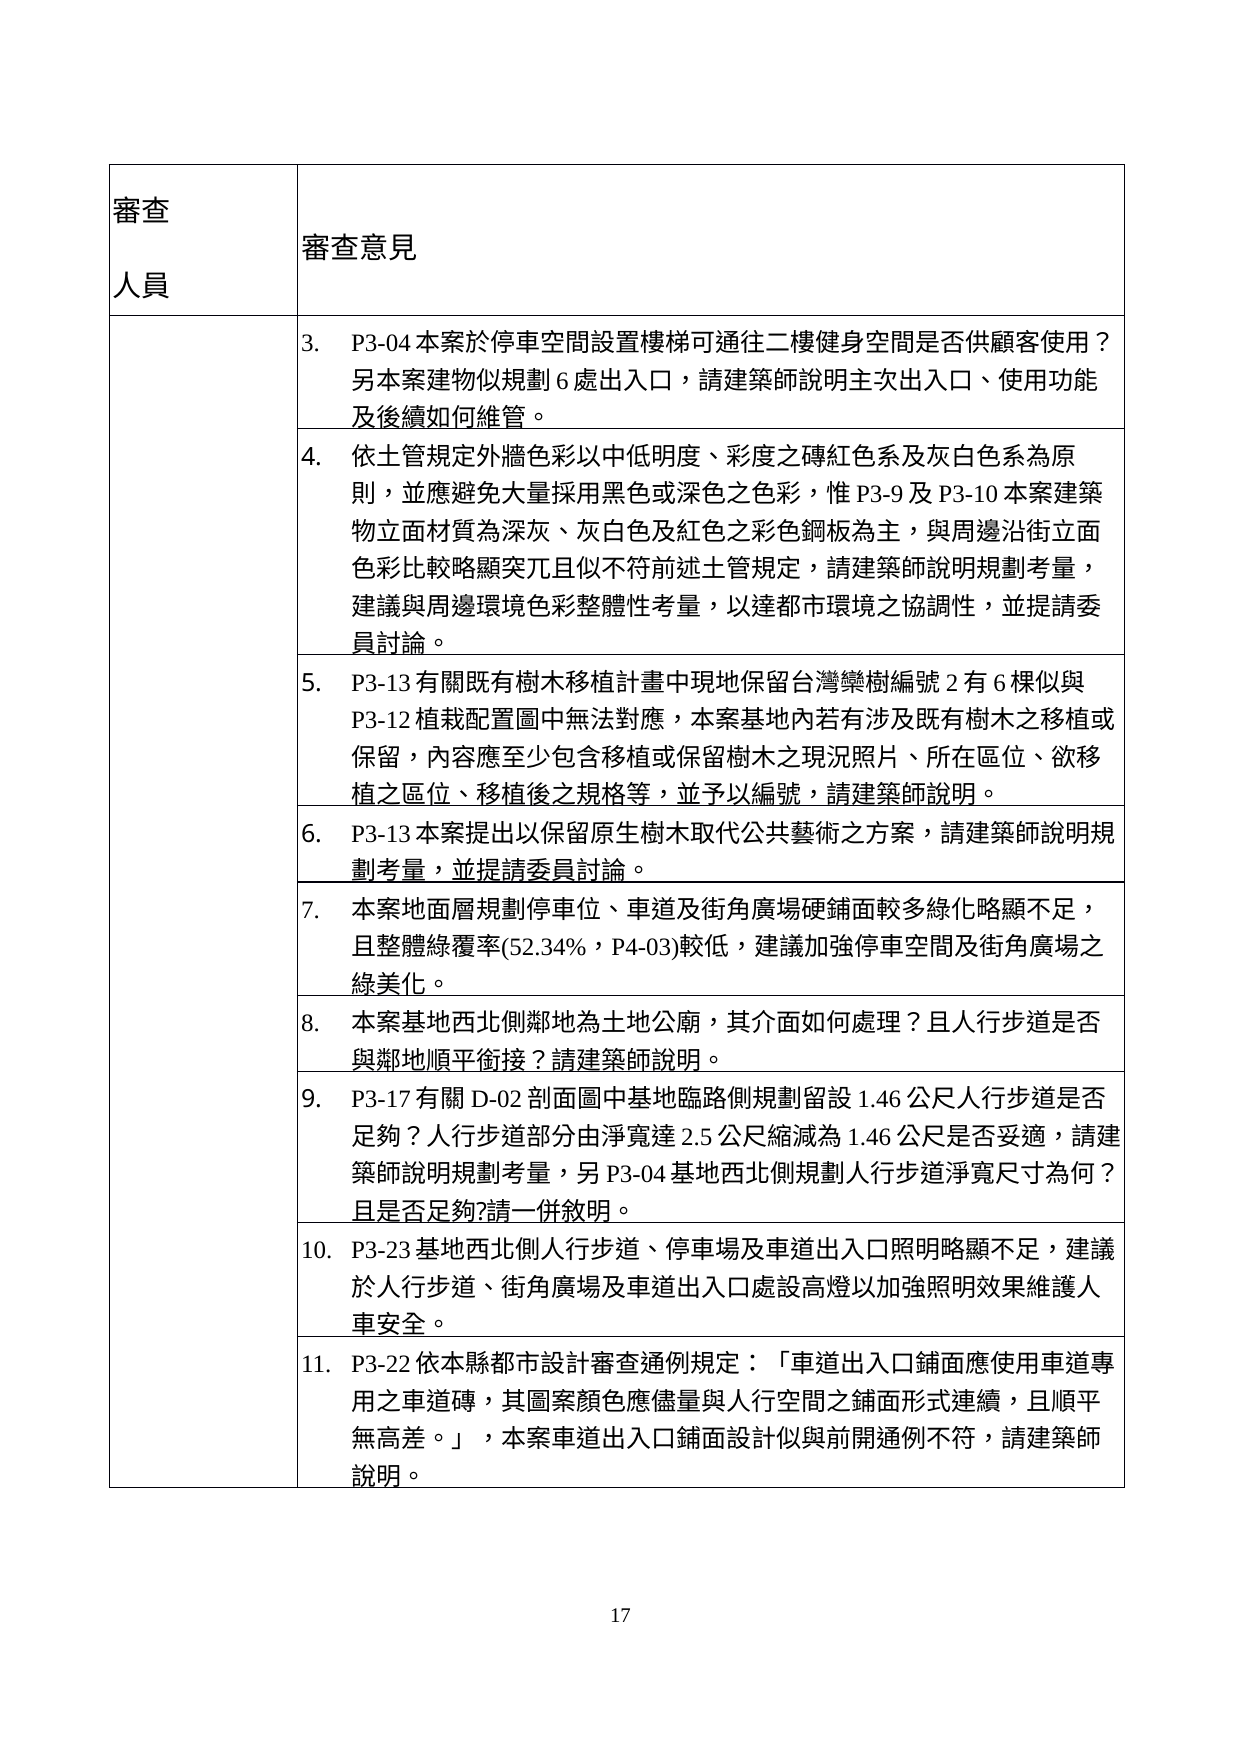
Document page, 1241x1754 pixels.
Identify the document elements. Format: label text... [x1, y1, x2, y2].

table_cell P3-17有關D-02剖面圖中基地臨路側規劃留設1.46公尺人行步道是否足夠？人行步道部分由淨寬達2.5公尺縮減為1.46公尺是否妥適，請建築師說明規劃考量，另P3-04基地西北側規劃人行步道淨寬尺寸為何？且是否足夠?請一併敘明。 [298, 1072, 1124, 1222]
table_cell 依土管規定外牆色彩以中低明度、彩度之磚紅色系及灰白色系為原則，並應避免大量採用黑色或深色之色彩，惟P3-9及P3-10本案建築物立面材質為深灰、灰白色及紅色之彩色鋼板為主，與周邊沿街立面色彩比較略顯突兀且似不符前述土管規定，請建築師說明規劃考量，建議與周邊環境色彩整體性考量，以達都市環境之協調性，並提請委員討論。 [298, 429, 1124, 654]
table_cell P3-22依本縣都市設計審查通例規定：「車道出入口鋪面應使用車道專用之車道磚，其圖案顏色應儘量與人行空間之鋪面形式連續，且順平無高差。」，本案車道出入口鋪面設計似與前開通例不符，請建築師說明。 [298, 1337, 1124, 1487]
table_cell P3-04本案於停車空間設置樓梯可通往二樓健身空間是否供顧客使用？另本案建物似規劃6處出入口，請建築師說明主次出入口、使用功能及後續如何維管。 [298, 316, 1124, 428]
table_header 審查 人員 [110, 165, 297, 315]
table_cell 本案地面層規劃停車位、車道及街角廣場硬鋪面較多綠化略顯不足，且整體綠覆率(52.34%，P4-03)較低，建議加強停車空間及街角廣場之綠美化。 [298, 883, 1124, 995]
table_cell P3-23基地西北側人行步道、停車場及車道出入口照明略顯不足，建議於人行步道、街角廣場及車道出入口處設高燈以加強照明效果維護人車安全。 [298, 1223, 1124, 1336]
table_header 審查意見 [298, 165, 1124, 315]
table_cell P3-13有關既有樹木移植計畫中現地保留台灣欒樹編號2有6棵似與P3-12植栽配置圖中無法對應，本案基地內若有涉及既有樹木之移植或保留，內容應至少包含移植或保留樹木之現況照片、所在區位、欲移植之區位、移植後之規格等，並予以編號，請建築師說明。 [298, 655, 1124, 805]
table_cell 本案基地西北側鄰地為土地公廟，其介面如何處理？且人行步道是否與鄰地順平銜接？請建築師說明。 [298, 996, 1124, 1071]
table_cell [110, 316, 297, 1487]
table_cell P3-13本案提出以保留原生樹木取代公共藝術之方案，請建築師說明規劃考量，並提請委員討論。 [298, 806, 1124, 881]
